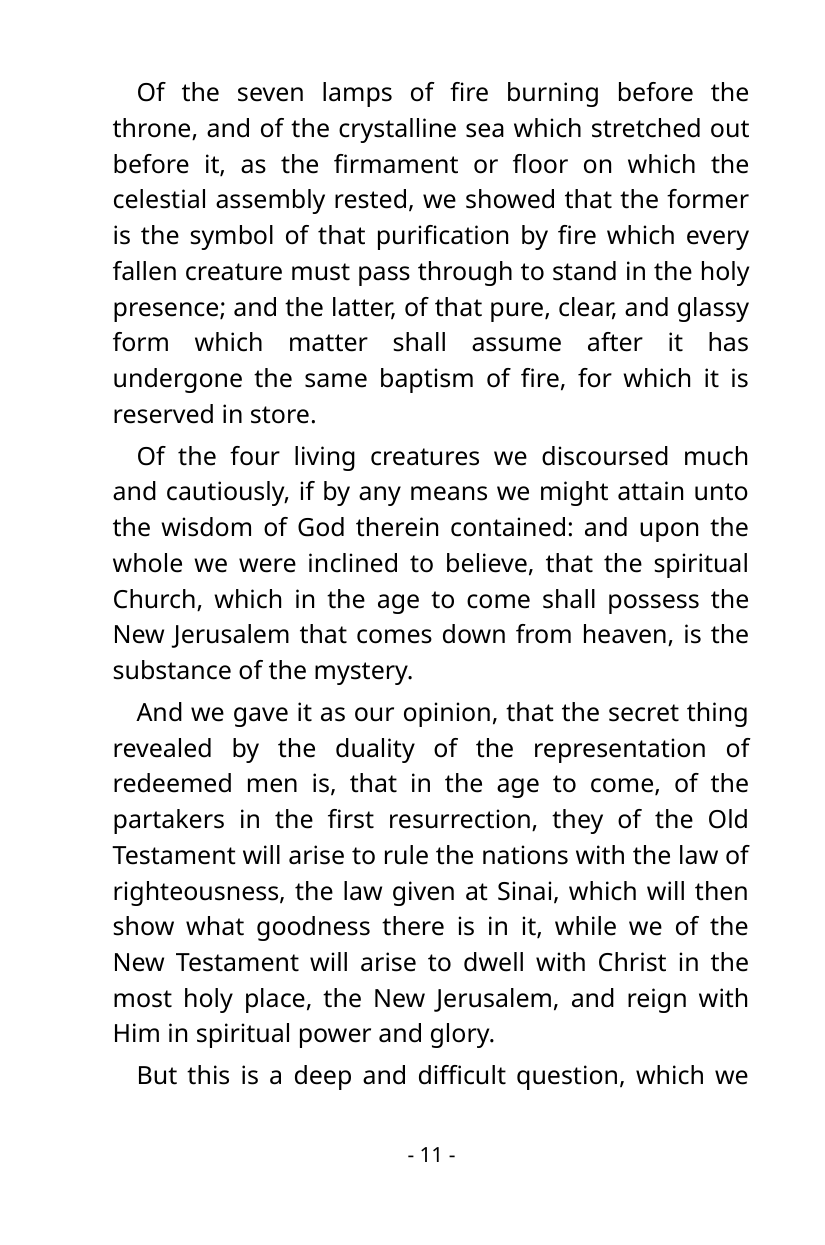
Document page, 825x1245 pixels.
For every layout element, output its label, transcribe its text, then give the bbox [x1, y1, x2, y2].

text And we gave it as our opinion, that the secret thing revealed by the duality of the representation of redeemed men is, that in the age to come, of the partakers in the first resurrection, they of the Old Testament will arise to rule the nations with the law of righteousness, the law given at Sinai, which will then show what goodness there is in it, while we of the New Testament will arise to dwell with Christ in the most holy place, the New Jerusalem, and reign with Him in spiritual power and glory. [112, 694, 750, 1050]
text Of the four living creatures we discoursed much and cautiously, if by any means we might attain unto the wisdom of God therein contained: and upon the whole we were inclined to believe, that the spiritual Church, which in the age to come shall possess the New Jerusalem that comes down from heaven, is the substance of the mystery. [112, 438, 750, 687]
text But this is a deep and difficult question, which we [112, 1058, 750, 1092]
text Of the seven lamps of fire burning before the throne, and of the crystalline sea which stretched out before it, as the firmament or floor on which the celestial assembly rested, we showed that the former is the symbol of that purification by fire which every fallen creature must pass through to stand in the holy presence; and the latter, of that pure, clear, and glassy form which matter shall assume after it has undergone the same baptism of fire, for which it is reserved in store. [112, 75, 750, 431]
